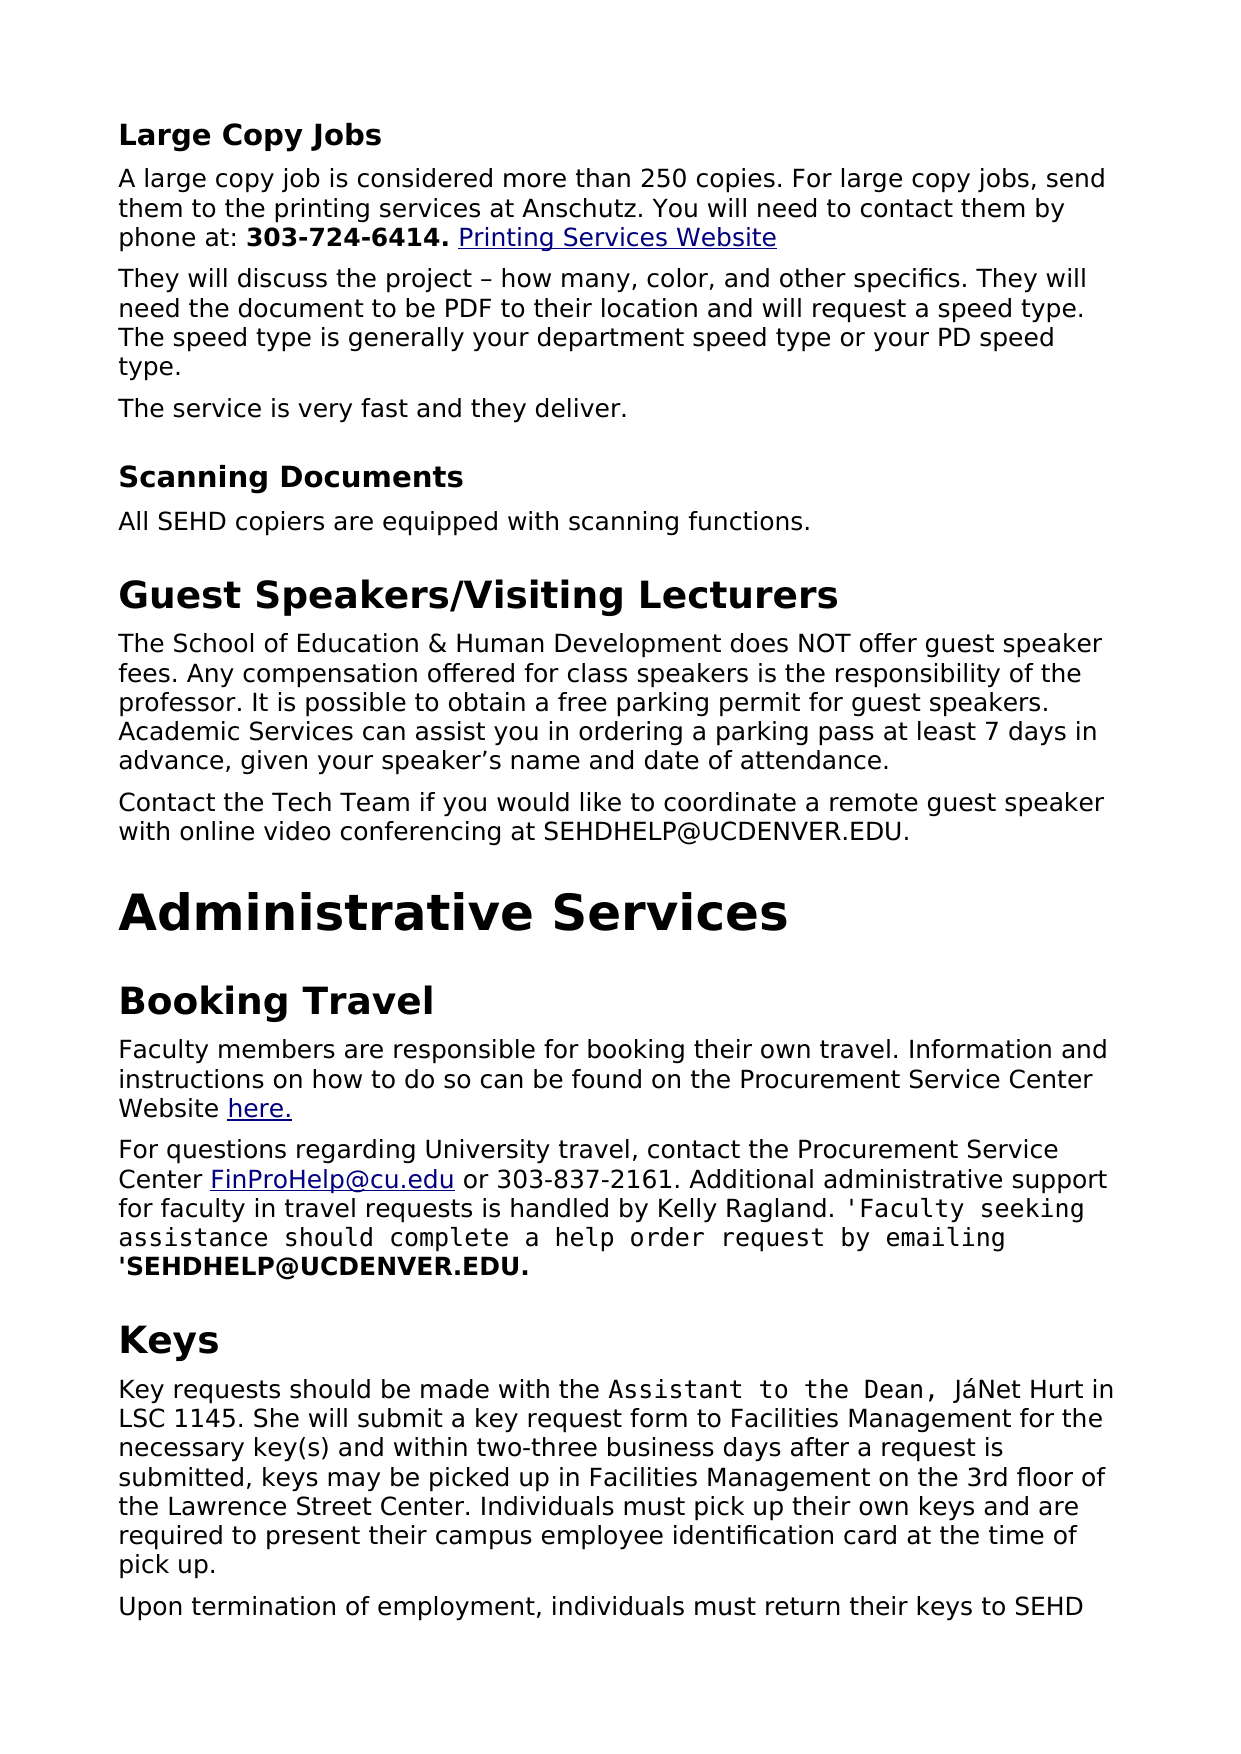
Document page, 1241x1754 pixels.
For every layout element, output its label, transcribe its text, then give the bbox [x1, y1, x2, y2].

subtitle Booking Travel [118, 979, 1122, 1023]
subtitle Keys [118, 1319, 1122, 1363]
text The service is very fast and they deliver. [118, 394, 1122, 423]
text Contact the Tech Team if you would like to coordinate a remote guest speaker with online video conferencing at SEHDHELP@UCDENVER.EDU. [118, 788, 1122, 846]
text Upon termination of employment, individuals must return their keys to SEHD [118, 1592, 1122, 1621]
text The School of Education & Human Development does NOT offer guest speaker fees. Any compensation offered for class speakers is the responsibility of the professor. It is possible to obtain a free parking permit for guest speakers. Academic Services can assist you in ordering a parking pass at least 7 days in advance, given your speaker’s name and date of attendance. [118, 630, 1122, 776]
text Faculty members are responsible for booking their own travel. Information and instructions on how to do so can be found on the Procurement Service Center Website here. [118, 1036, 1122, 1123]
subtitle Administrative Services [118, 884, 1122, 942]
subtitle Guest Speakers/Visiting Lecturers [118, 573, 1122, 617]
text A large copy job is considered more than 250 copies. For large copy jobs, send them to the printing services at Anschutz. You will need to contact them by phone at: 303-724-6414. Printing Services Website [118, 164, 1122, 252]
text For questions regarding University travel, contact the Procurement Service Center FinProHelp@cu.edu or 303-837-2161. Additional administrative support for faculty in travel requests is handled by Kelly Ragland. 'Faculty seeking assistance should complete a help order request by emailing 'SEHDHELP@UCDENVER.EDU. [118, 1136, 1122, 1282]
subtitle Large Copy Jobs [118, 118, 1122, 152]
subtitle Scanning Documents [118, 460, 1122, 494]
text They will discuss the project – how many, color, and other specifics. They will need the document to be PDF to their location and will request a speed type. The speed type is generally your department speed type or your PD speed type. [118, 264, 1122, 381]
text Key requests should be made with the Assistant to the Dean, JáNet Hurt in LSC 1145. She will submit a key request form to Facilities Management for the necessary key(s) and within two-three business days after a request is submitted, keys may be picked up in Facilities Management on the 3rd floor of the Lawrence Street Center. Individuals must pick up their own keys and are required to present their campus employee identification card at the time of pick up. [118, 1375, 1122, 1579]
text All SEHD copiers are equipped with scanning functions. [118, 507, 1122, 536]
